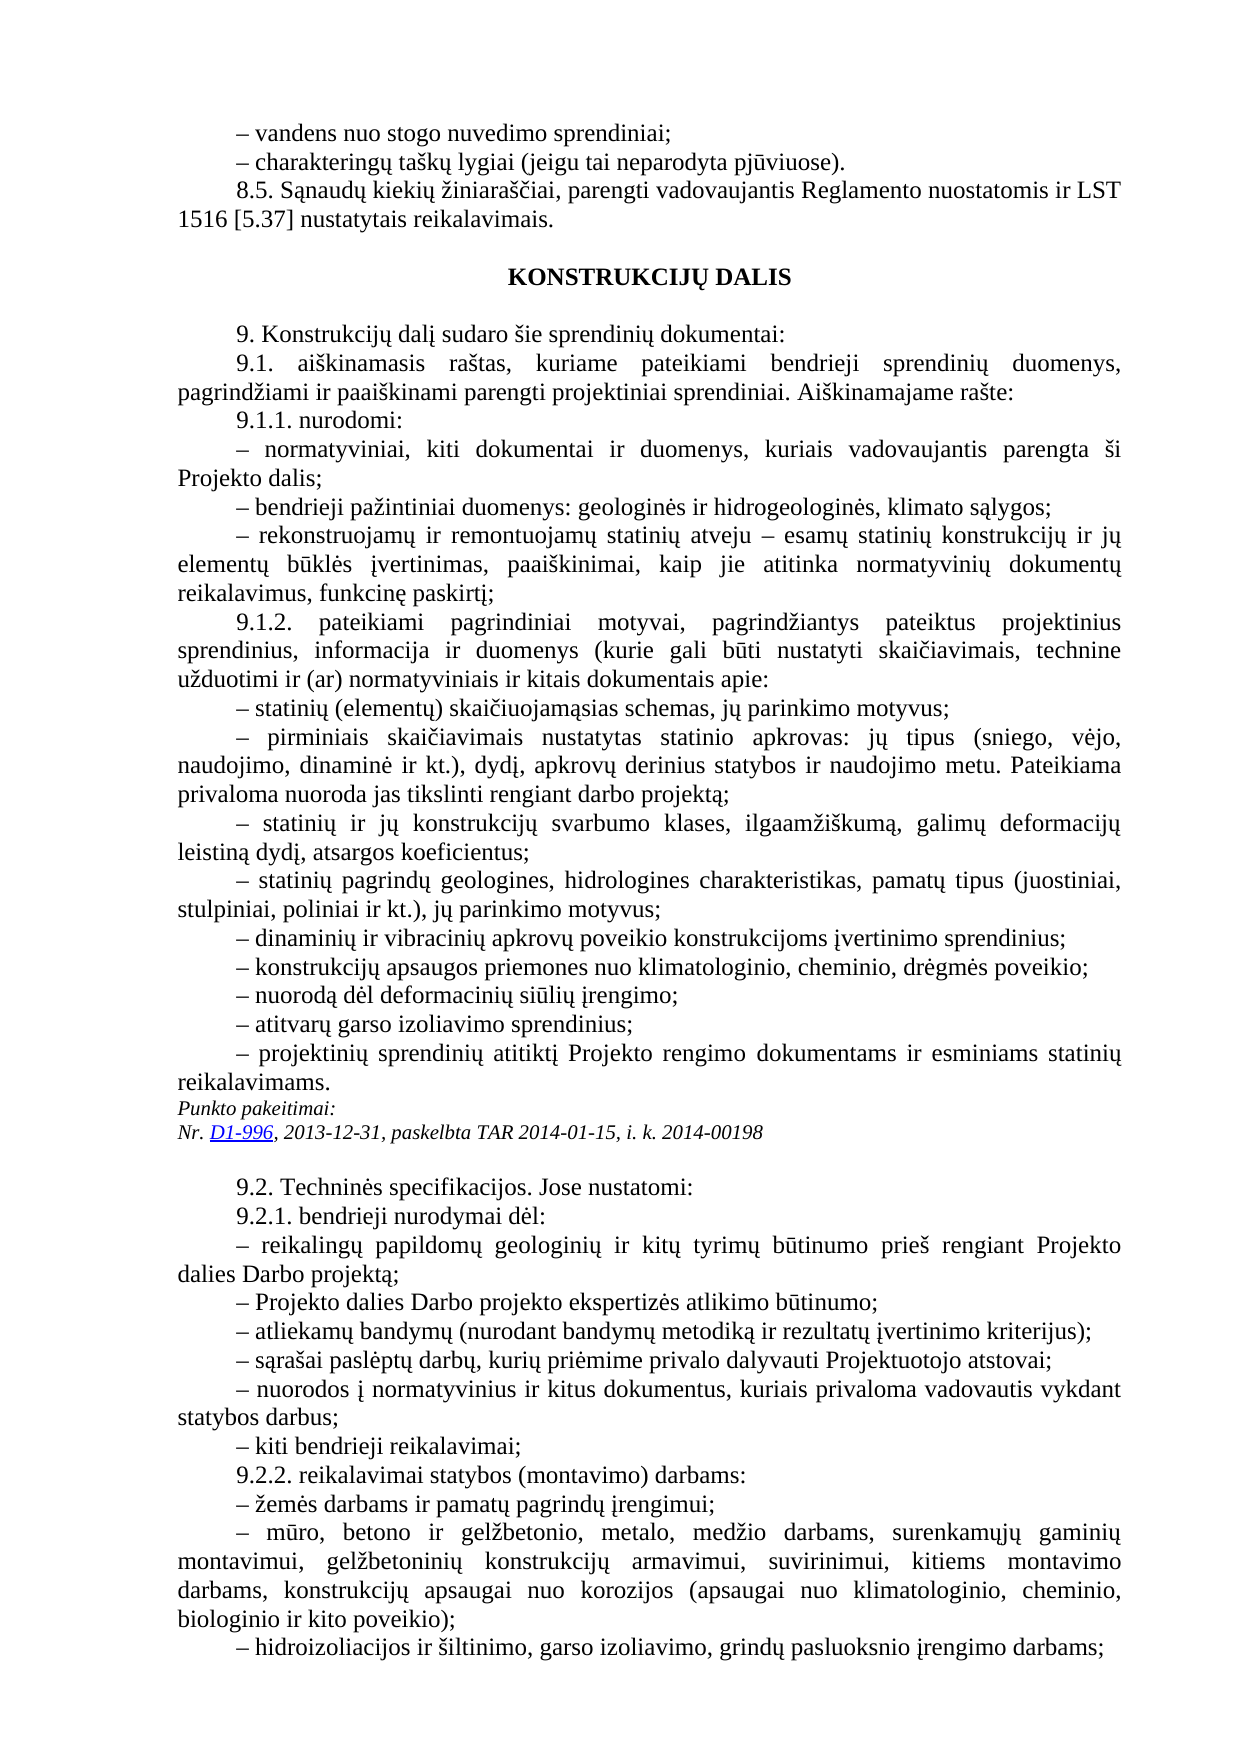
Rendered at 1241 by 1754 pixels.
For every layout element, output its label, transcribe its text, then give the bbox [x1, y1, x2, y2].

text – charakteringų taškų lygiai (jeigu tai neparodyta pjūviuose). [177, 147, 1122, 176]
text 9.2.2. reikalavimai statybos (montavimo) darbams: [177, 1460, 1122, 1489]
text 9.1.1. nurodomi: [177, 406, 1122, 434]
text – bendrieji pažintiniai duomenys: geologinės ir hidrogeologinės, klimato sąlygos; [177, 492, 1122, 521]
text – vandens nuo stogo nuvedimo sprendiniai; [177, 118, 1122, 147]
text Punkto pakeitimai: [177, 1096, 1122, 1120]
text – statinių (elementų) skaičiuojamąsias schemas, jų parinkimo motyvus; [177, 693, 1122, 722]
text – mūro, betono ir gelžbetonio, metalo, medžio darbams, surenkamųjų gaminių montavimui, gelžbetoninių konstrukcijų armavimui, suvirinimui, kitiems montavimo darbams, konstrukcijų apsaugai nuo korozijos (apsaugai nuo klimatologinio, cheminio, biologinio ir kito poveikio); [177, 1517, 1122, 1632]
text – žemės darbams ir pamatų pagrindų įrengimui; [177, 1489, 1122, 1517]
text – Projekto dalies Darbo projekto ekspertizės atlikimo būtinumo; [177, 1287, 1122, 1316]
text KONSTRUKCIJŲ DALIS [177, 262, 1122, 291]
text – statinių ir jų konstrukcijų svarbumo klases, ilgaamžiškumą, galimų deformacijų leistiną dydį, atsargos koeficientus; [177, 808, 1122, 866]
text Nr. D1-996, 2013-12-31, paskelbta TAR 2014-01-15, i. k. 2014-00198 [177, 1120, 1122, 1144]
text – konstrukcijų apsaugos priemones nuo klimatologinio, cheminio, drėgmės poveikio; [177, 952, 1122, 981]
text – sąrašai paslėptų darbų, kurių priėmime privalo dalyvauti Projektuotojo atstovai; [177, 1345, 1122, 1374]
text 9.1. aiškinamasis raštas, kuriame pateikiami bendrieji sprendinių duomenys, pagrindžiami ir paaiškinami parengti projektiniai sprendiniai. Aiškinamajame rašte: [177, 348, 1122, 406]
text – hidroizoliacijos ir šiltinimo, garso izoliavimo, grindų pasluoksnio įrengimo darbams; [177, 1632, 1122, 1661]
text 9.1.2. pateikiami pagrindiniai motyvai, pagrindžiantys pateiktus projektinius sprendinius, informacija ir duomenys (kurie gali būti nustatyti skaičiavimais, technine užduotimi ir (ar) normatyviniais ir kitais dokumentais apie: [177, 607, 1122, 693]
text – pirminiais skaičiavimais nustatytas statinio apkrovas: jų tipus (sniego, vėjo, naudojimo, dinaminė ir kt.), dydį, apkrovų derinius statybos ir naudojimo metu. Pateikiama privaloma nuoroda jas tikslinti rengiant darbo projektą; [177, 722, 1122, 808]
text – rekonstruojamų ir remontuojamų statinių atveju – esamų statinių konstrukcijų ir jų elementų būklės įvertinimas, paaiškinimai, kaip jie atitinka normatyvinių dokumentų reikalavimus, funkcinę paskirtį; [177, 521, 1122, 607]
text – nuorodą dėl deformacinių siūlių įrengimo; [177, 981, 1122, 1009]
text – kiti bendrieji reikalavimai; [177, 1431, 1122, 1460]
text 8.5. Sąnaudų kiekių žiniaraščiai, parengti vadovaujantis Reglamento nuostatomis ir LST 1516 [5.37] nustatytais reikalavimais. [177, 176, 1122, 233]
text 9.2. Techninės specifikacijos. Jose nustatomi: [177, 1172, 1122, 1201]
text – dinaminių ir vibracinių apkrovų poveikio konstrukcijoms įvertinimo sprendinius; [177, 923, 1122, 952]
text – normatyviniai, kiti dokumentai ir duomenys, kuriais vadovaujantis parengta ši Projekto dalis; [177, 434, 1122, 492]
text 9.2.1. bendrieji nurodymai dėl: [177, 1201, 1122, 1230]
text – atitvarų garso izoliavimo sprendinius; [177, 1009, 1122, 1038]
text – statinių pagrindų geologines, hidrologines charakteristikas, pamatų tipus (juostiniai, stulpiniai, poliniai ir kt.), jų parinkimo motyvus; [177, 866, 1122, 923]
text – reikalingų papildomų geologinių ir kitų tyrimų būtinumo prieš rengiant Projekto dalies Darbo projektą; [177, 1230, 1122, 1287]
text – atliekamų bandymų (nurodant bandymų metodiką ir rezultatų įvertinimo kriterijus); [177, 1316, 1122, 1345]
text – nuorodos į normatyvinius ir kitus dokumentus, kuriais privaloma vadovautis vykdant statybos darbus; [177, 1374, 1122, 1431]
text – projektinių sprendinių atitiktį Projekto rengimo dokumentams ir esminiams statinių reikalavimams. [177, 1038, 1122, 1096]
text 9. Konstrukcijų dalį sudaro šie sprendinių dokumentai: [177, 319, 1122, 348]
